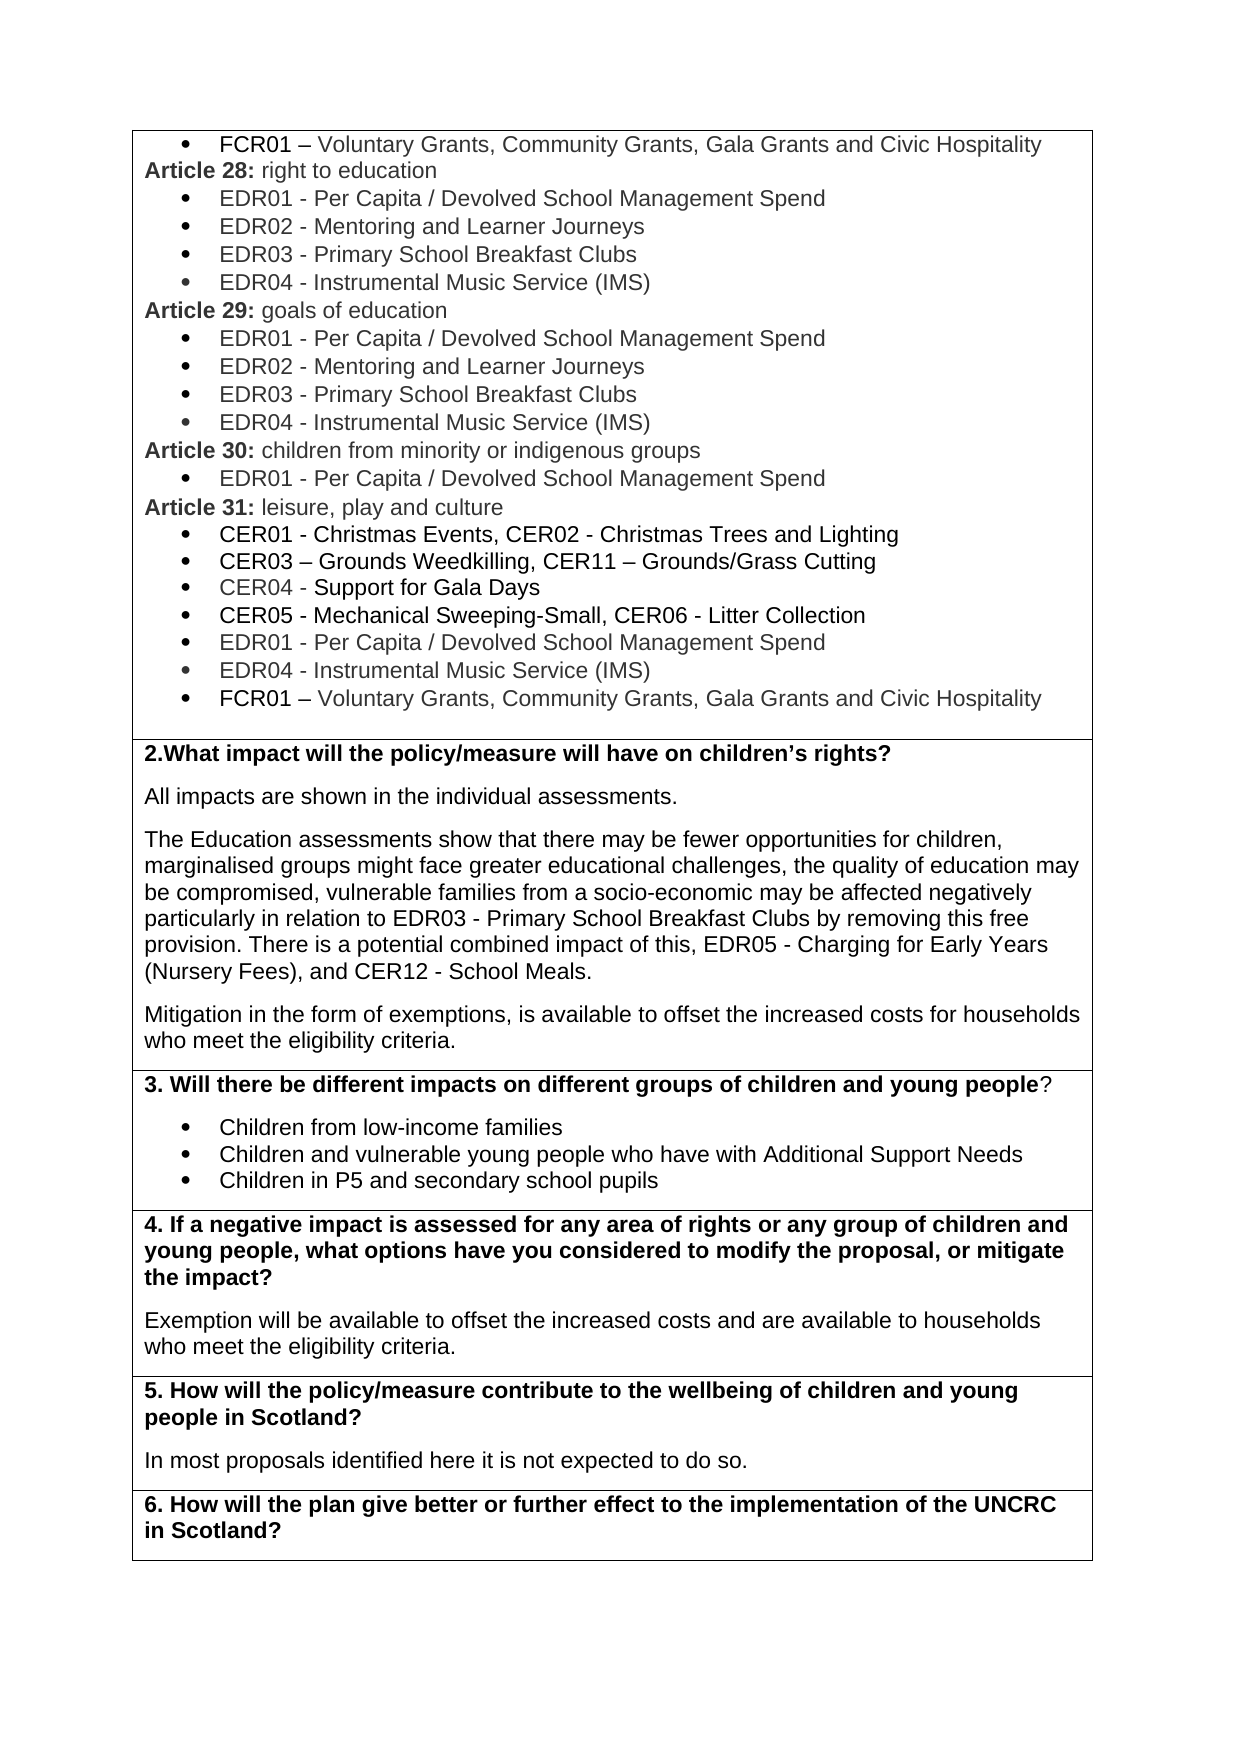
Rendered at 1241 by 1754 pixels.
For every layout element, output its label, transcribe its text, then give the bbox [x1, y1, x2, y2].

table_cell 3. Will there be different impacts on different groups of children and young people? Children from low-income families Children and vulnerable young people who have with Additional Support Needs Children in P5 and secondary school pupils [133, 1071, 1092, 1210]
table_cell 4. If a negative impact is assessed for any area of rights or any group of children and young people, what options have you considered to modify the proposal, or mitigate the impact? Exemption will be available to offset the increased costs and are available to households who meet the eligibility criteria. [133, 1211, 1092, 1376]
table_cell 2.What impact will the policy/measure will have on children’s rights? All impacts are shown in the individual assessments. The Education assessments show that there may be fewer opportunities for children, marginalised groups might face greater educational challenges, the quality of education may be compromised, vulnerable families from a socio-economic may be affected negatively particularly in relation to EDR03 - Primary School Breakfast Clubs by removing this free provision. There is a potential combined impact of this, EDR05 - Charging for Early Years (Nursery Fees), and CER12 - School Meals. Mitigation in the form of exemptions, is available to offset the increased costs for households who meet the eligibility criteria. [133, 740, 1092, 1070]
table_cell 6. How will the plan give better or further effect to the implementation of the UNCRC in Scotland? [133, 1491, 1092, 1560]
table_cell 5. How will the policy/measure contribute to the wellbeing of children and young people in Scotland? In most proposals identified here it is not expected to do so. [133, 1377, 1092, 1489]
table_cell 1.Which UNCRC Articles are relevant to the CRWIA? The following articles have been found in the individual assessments as being relevant to CRWIA and show a potential negative impact: Article 2: non-discrimination, EDR01 - Per Capita / Devolved School Management Spend Article 3: best interests of the child CER07 - Precautionary Footway Gritting. CER08 - Carriageway Gritting, CER09 - Grit Bins CER12 - School Meals EDR01 - Per Capita / Devolved School Management Spend EDR02 - Mentoring and Learner Journeys EDR03 - Primary School Breakfast Clubs EDR04 – Instrumental Music Service (IMS) EDR05 - Charging for Early Years (Nursery Fees) FCR01 – Voluntary Grants, Community Grants, Gala Grants and Civic Hospitality Article 12: respect for the views of the child EDR01 - Per Capita / Devolved School Management Spend Article 13: freedom of expression EDR01 - Per Capita / Devolved School Management Spend EDR04 - Instrumental Music Service (IMS) Article 14: freedom of thought, belief and religion CER 01 - Christmas Events, CER 02 - Christmas Trees and Lighting Article 19: protection from violence, abuse and neglect FCR01 – Voluntary Grants, Community Grants, Gala Grants and Civic Hospitality Article 20: children unable to live with their family FCR01 – Voluntary Grants, Community Grants, Gala Grants and Civic Hospitality Article 22: refugee children CER12 - School Meals FCR01 – Voluntary Grants, Community Grants, Gala Grants and Civic Hospitality Article 23: children with a disability CER07 - Precautionary Footway Gritting. CER08 - Carriageway Gritting, CER09 - Grit Bins CER12 - School Meals EDR01 - Per Capita / Devolved School Management Spend FCR01 – Voluntary Grants, Community Grants, Gala Grants and Civic Hospitality Article 24: health and health services CER07 - Precautionary Footway Gritting. CER08 - Carriageway Gritting, CER09 - Grit Bins CER12 - School Meals CER13 - Building Cleaning (Schools) EDR01 - Per Capita / Devolved School Management Spend EDR03 - Primary School Breakfast Clubs FCR01 – Voluntary Grants, Community Grants, Gala Grants and Civic Hospitality Article 27: adequate standard of living EDR05 - Charging for Early Years (Nursery Fees) FCR01 – Voluntary Grants, Community Grants, Gala Grants and Civic Hospitality Article 28: right to education EDR01 - Per Capita / Devolved School Management Spend EDR02 - Mentoring and Learner Journeys EDR03 - Primary School Breakfast Clubs EDR04 - Instrumental Music Service (IMS) Article 29: goals of education EDR01 - Per Capita / Devolved School Management Spend EDR02 - Mentoring and Learner Journeys EDR03 - Primary School Breakfast Clubs EDR04 - Instrumental Music Service (IMS) Article 30: children from minority or indigenous groups EDR01 - Per Capita / Devolved School Management Spend Article 31: leisure, play and culture CER01 - Christmas Events, CER02 - Christmas Trees and Lighting CER03 – Grounds Weedkilling, CER11 – Grounds/Grass Cutting CER04 - Support for Gala Days CER05 - Mechanical Sweeping-Small, CER06 - Litter Collection EDR01 - Per Capita / Devolved School Management Spend EDR04 - Instrumental Music Service (IMS) FCR01 – Voluntary Grants, Community Grants, Gala Grants and Civic Hospitality [133, 131, 1092, 739]
